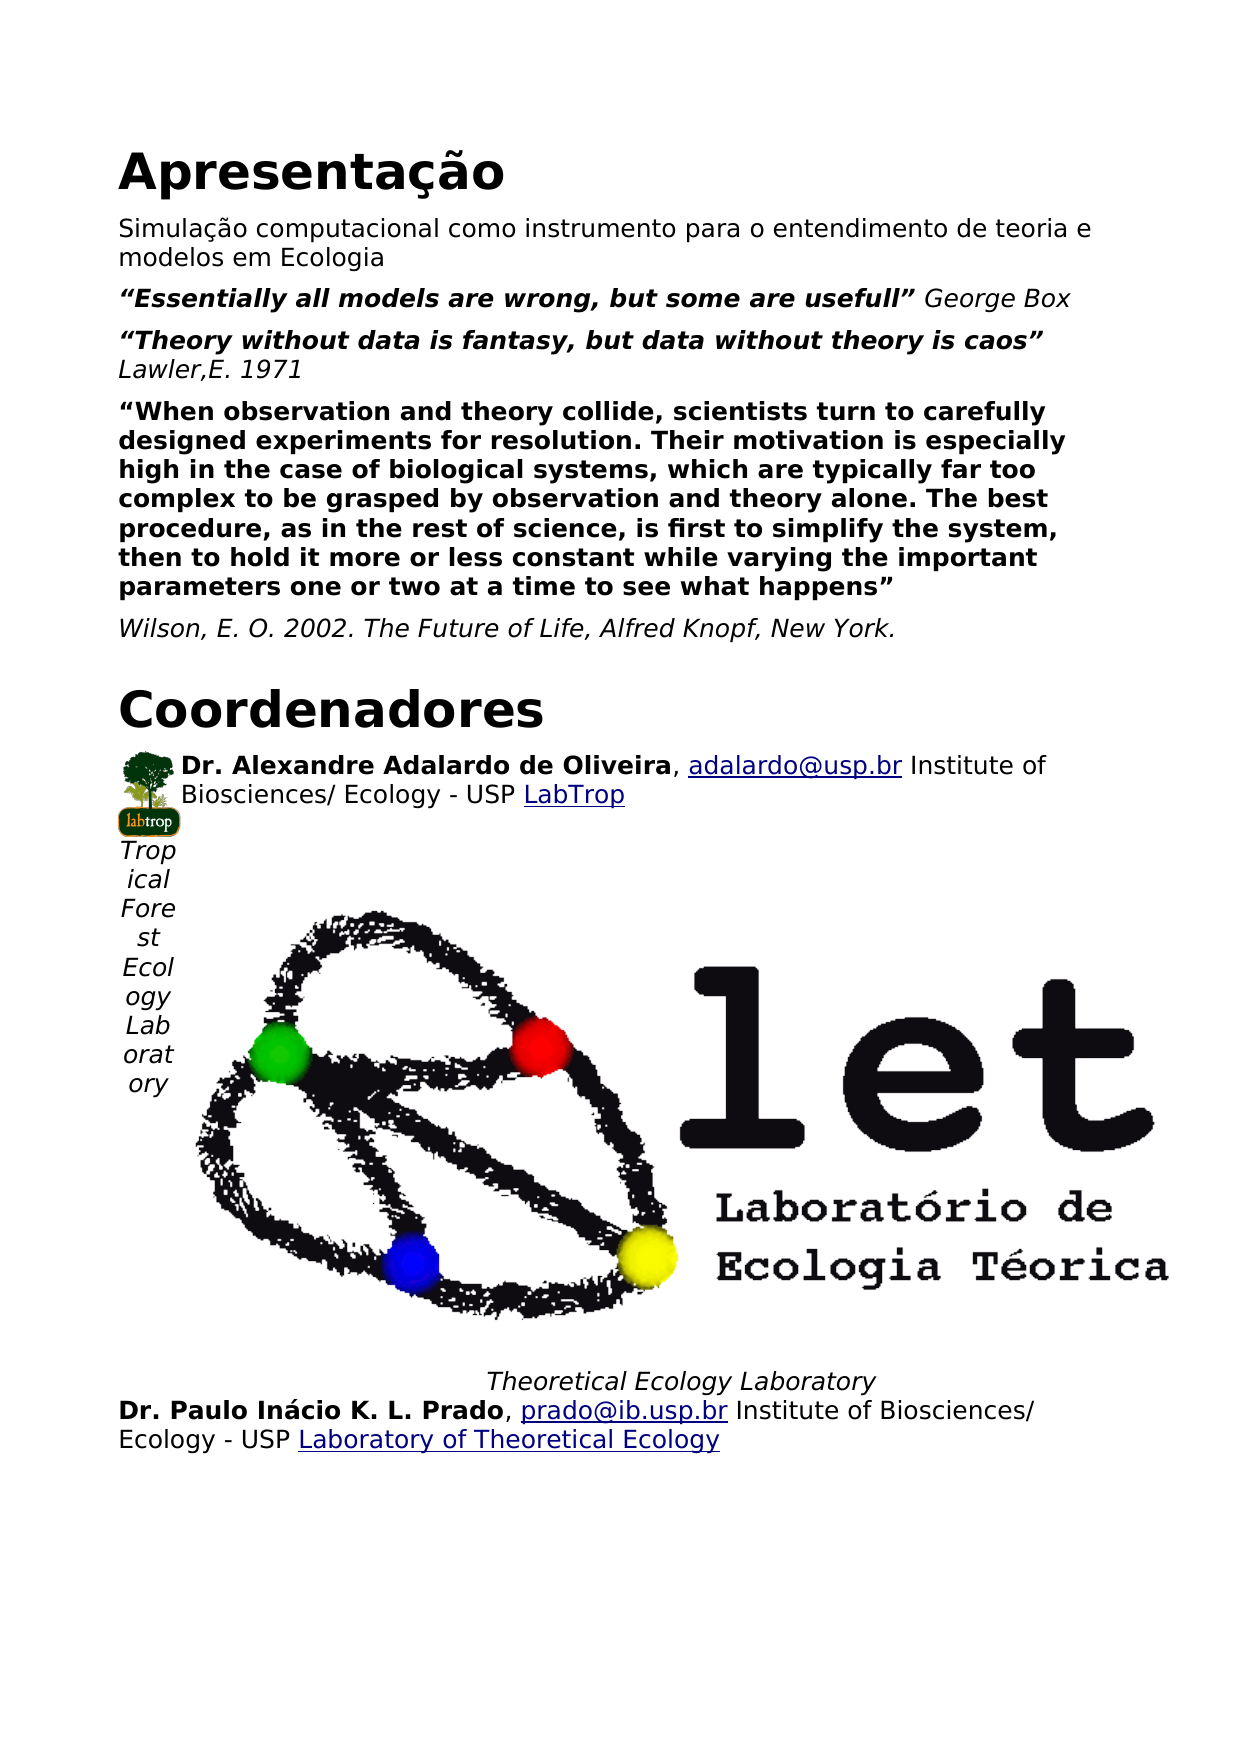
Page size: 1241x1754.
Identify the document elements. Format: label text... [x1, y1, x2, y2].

picture [180, 892, 1185, 1368]
text “When observation and theory collide, scientists turn to carefully designed experiments for resolution. Their motivation is especially high in the case of biological systems, which are typically far too complex to be grasped by observation and theory alone. The best procedure, as in the rest of science, is first to simplify the system, then to hold it more or less constant while varying the important parameters one or two at a time to see what happens” [118, 397, 1122, 601]
subtitle Apresentação [118, 143, 1122, 201]
text Tropical Forest Ecology Laboratory [118, 837, 181, 1099]
text Wilson, E. O. 2002. The Future of Life, Alfred Knopf, New York. [118, 614, 1122, 643]
text Dr. Alexandre Adalardo de Oliveira, adalardo@usp.br Institute of Biosciences/ Ecology - USP LabTrop [181, 751, 1122, 809]
picture [118, 751, 181, 837]
text “Theory without data is fantasy, but data without theory is caos” Lawler,E. 1971 [118, 326, 1122, 385]
text Dr. Paulo Inácio K. L. Prado, prado@ib.usp.br Institute of Biosciences/ Ecology - USP Laboratory of Theoretical Ecology [118, 1099, 1122, 1455]
text Theoretical Ecology Laboratory [181, 1368, 1184, 1396]
text “Essentially all models are wrong, but some are usefull” George Box [118, 285, 1122, 314]
text Simulação computacional como instrumento para o entendimento de teoria e modelos em Ecologia [118, 214, 1122, 272]
subtitle Coordenadores [118, 681, 1122, 739]
